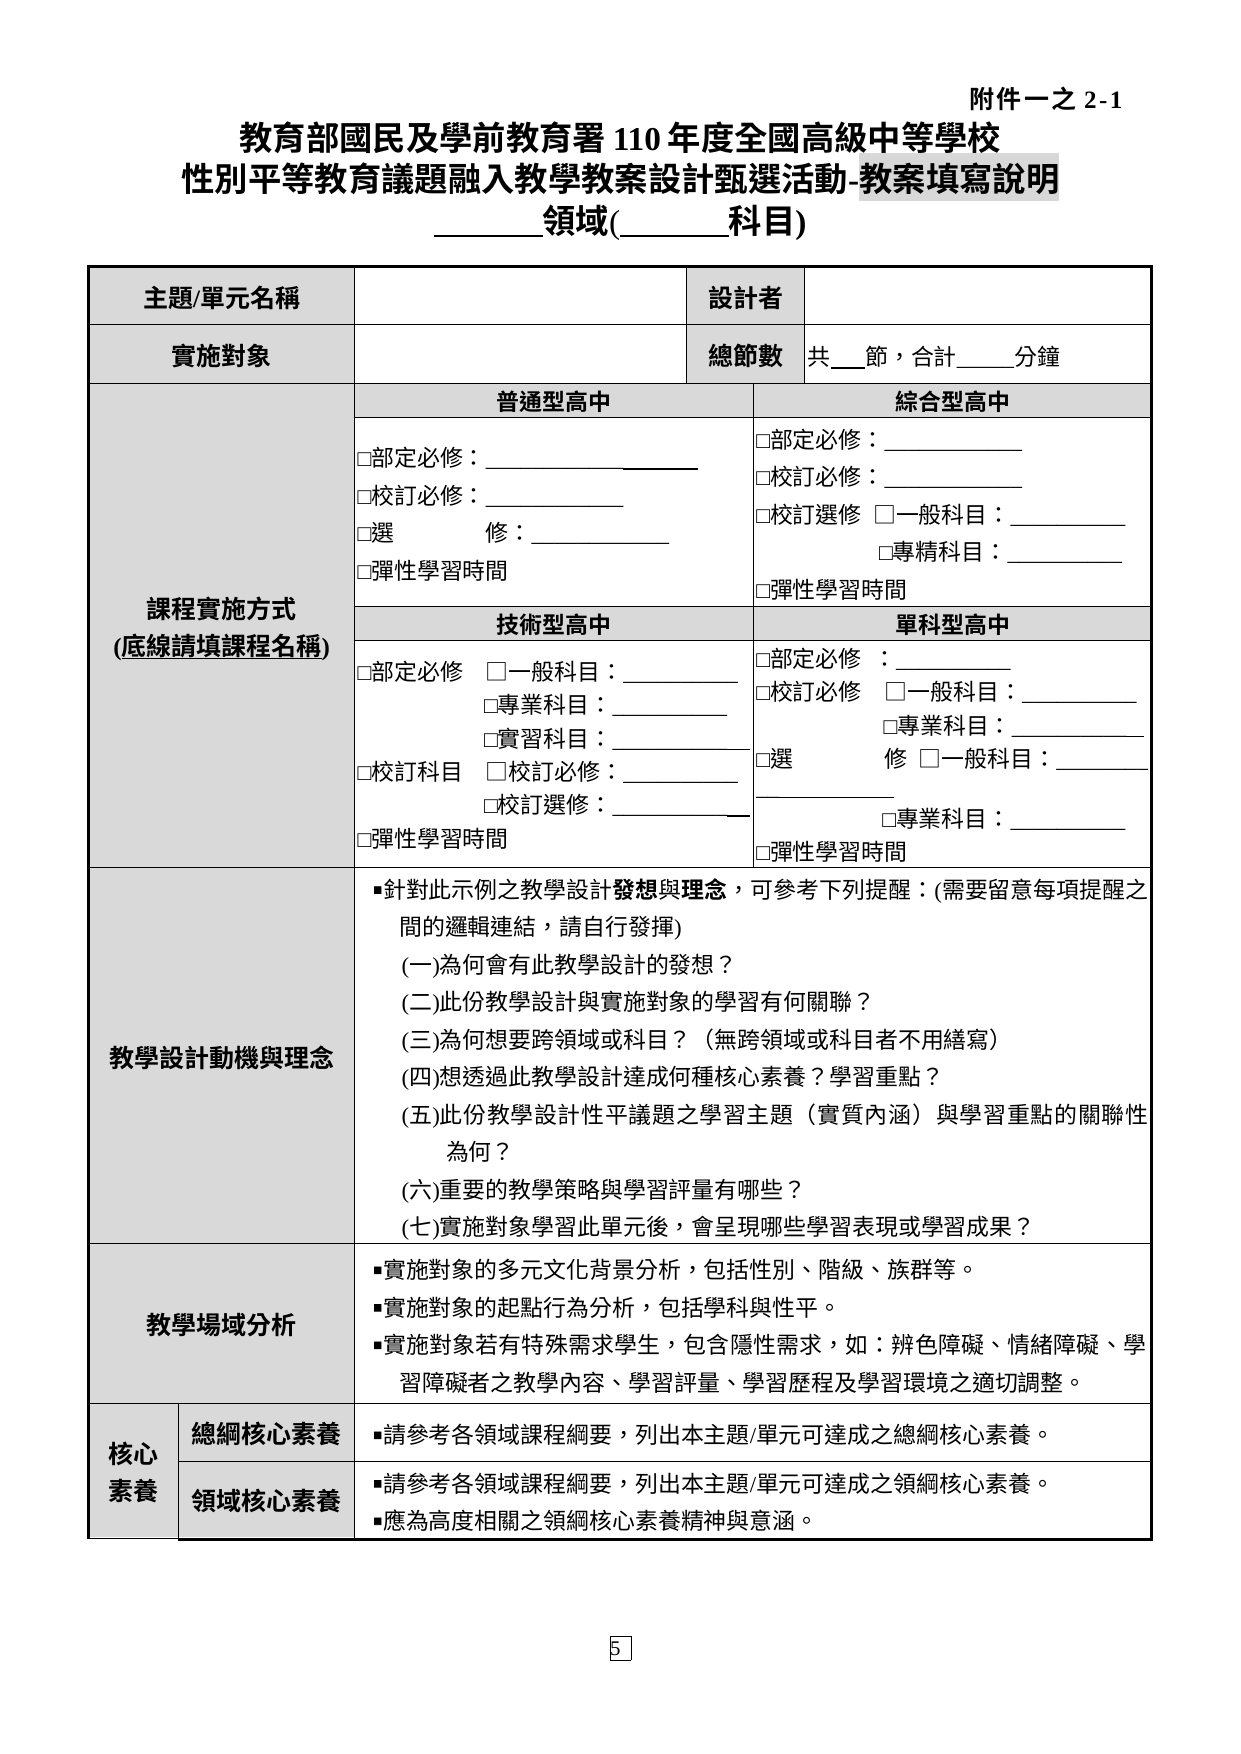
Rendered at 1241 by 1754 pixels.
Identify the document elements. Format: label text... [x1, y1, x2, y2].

table_cell □部定必修 ：__________ □校訂必修 □一般科目：__________ □專業科目：__________ □選 修 □一般科目：__________ □專業科目：__________ □彈性學習時間 [754, 641, 1150, 867]
table_cell 總節數 [687, 325, 804, 383]
text 附件一之2-1 [118, 75, 1122, 117]
table_cell 請參考各領域課程綱要，列出本主題/單元可達成之領綱核心素養。 應為高度相關之領綱核心素養精神與意涵。 [355, 1462, 1150, 1537]
text 教育部國民及學前教育署110年度全國高級中等學校 [118, 117, 1122, 158]
table_cell [355, 325, 686, 383]
table_cell 教學設計動機與理念 [90, 868, 354, 1243]
table_cell □部定必修：____________ □校訂必修：____________ □校訂選修 □一般科目：__________ □專精科目：__________ □彈性學習時間 [754, 418, 1150, 606]
table_cell 課程實施方式 (底線請填課程名稱) [90, 384, 354, 867]
table_cell 針對此示例之教學設計發想與理念，可參考下列提醒：(需要留意每項提醒之間的邏輯連結，請自行發揮) 為何會有此教學設計的發想？ 此份教學設計與實施對象的學習有何關聯？ 為何想要跨領域或科目？（無跨領域或科目者不用繕寫） 想透過此教學設計達成何種核心素養？學習重點？ 此份教學設計性平議題之學習主題（實質內涵）與學習重點的關聯性為何？ 重要的教學策略與學習評量有哪些？ 實施對象學習此單元後，會呈現哪些學習表現或學習成果？ [355, 868, 1150, 1243]
table_cell □部定必修 □一般科目：__________ □專業科目：__________ □實習科目：__________ □校訂科目 □校訂必修：__________ □校訂選修：__________ □彈性學習時間 [355, 641, 753, 867]
table_cell 實施對象 [90, 325, 354, 383]
table_cell 請參考各領域課程綱要，列出本主題/單元可達成之總綱核心素養。 [355, 1404, 1150, 1461]
table_cell 領域核心素養 [179, 1462, 354, 1537]
table_cell 核心 素養 [90, 1404, 178, 1537]
text 性別平等教育議題融入教學教案設計甄選活動-教案填寫說明 [118, 158, 1122, 200]
table_cell 總綱核心素養 [179, 1404, 354, 1461]
table_cell □部定必修：____________ □校訂必修：____________ □選 修：____________ □彈性學習時間 [355, 418, 753, 606]
table_cell 普通型高中 [355, 384, 753, 417]
table_cell 實施對象的多元文化背景分析，包括性別、階級、族群等。 實施對象的起點行為分析，包括學科與性平。 實施對象若有特殊需求學生，包含隱性需求，如：辨色障礙、情緒障礙、學習障礙者之教學內容、學習評量、學習歷程及學習環境之適切調整。 [355, 1244, 1150, 1403]
table_cell 技術型高中 [355, 607, 753, 640]
table_cell 單科型高中 [754, 607, 1150, 640]
text 領域( 科目) [118, 200, 1122, 242]
table_cell 綜合型高中 [754, 384, 1150, 417]
table_header 設計者 [687, 268, 804, 324]
table_header [805, 268, 1150, 324]
table_header [355, 268, 686, 324]
table_cell 共 節，合計_____分鐘 [805, 325, 1150, 383]
table_header 主題/單元名稱 [90, 268, 354, 324]
table_cell 教學場域分析 [90, 1244, 354, 1403]
